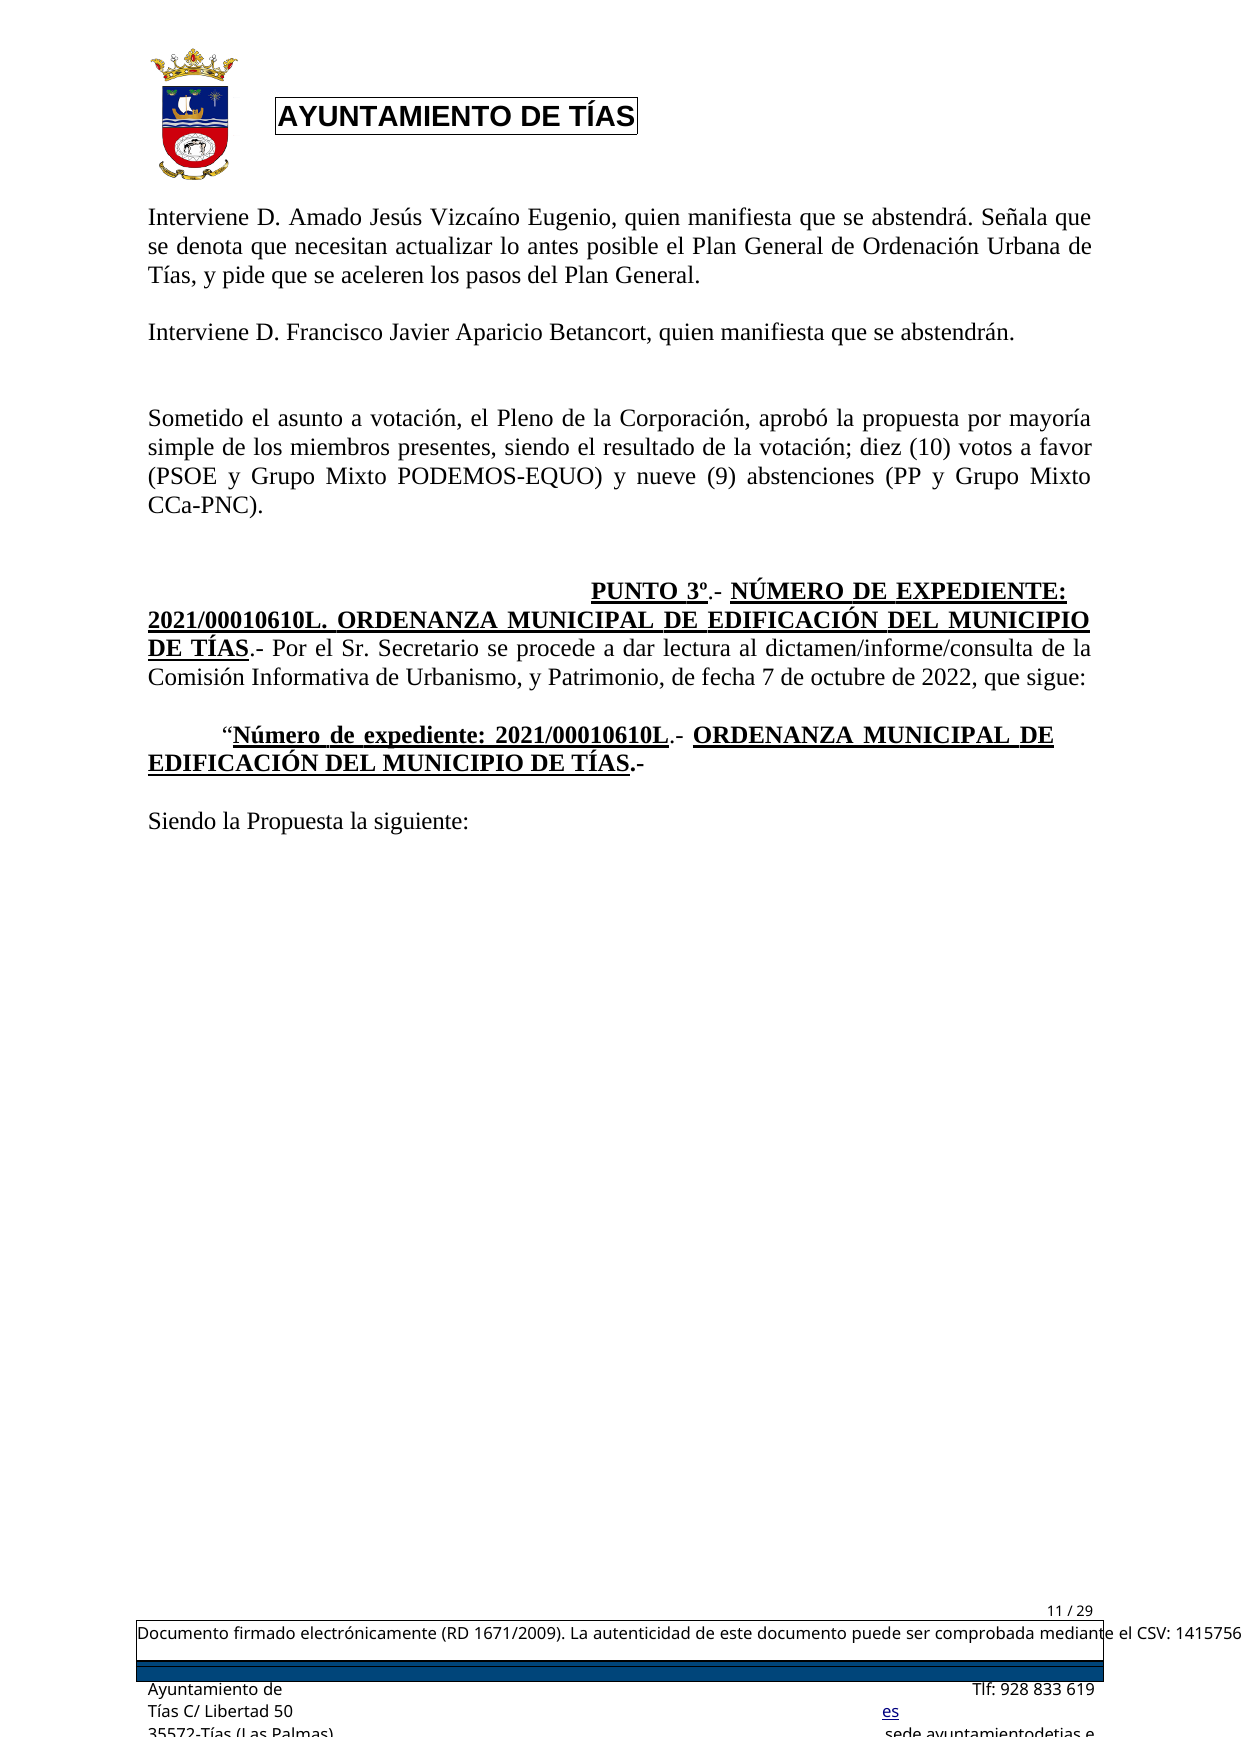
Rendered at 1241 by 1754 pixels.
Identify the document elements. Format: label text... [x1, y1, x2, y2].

subtitle “Número de expediente: 2021/00010610L.- ORDENANZA MUNICIPAL DE EDIFICACIÓN DEL MUNICIPIO DE TÍAS.- [148, 720, 1105, 777]
subtitle PUNTO 3º.- NÚMERO DE EXPEDIENTE: 2021/00010610L. ORDENANZA MUNICIPAL DE EDIFICACIÓN DEL MUNICIPIO [148, 576, 1105, 633]
text Siendo la Propuesta la siguiente: [148, 806, 1105, 835]
text Interviene D. Amado Jesús Vizcaíno Eugenio, quien manifiesta que se abstendrá. Señala que se denota que necesitan actualizar lo antes posible el Plan General de Ordenación Urbana de Tías, y pide que se aceleren los pasos del Plan General. [148, 202, 1093, 288]
text Sometido el asunto a votación, el Pleno de la Corporación, aprobó la propuesta por mayoría simple de los miembros presentes, siendo el resultado de la votación; diez (10) votos a favor (PSOE y Grupo Mixto PODEMOS-EQUO) y nueve (9) abstenciones (PP y Grupo Mixto CCa-PNC). [148, 403, 1093, 518]
text Interviene D. Francisco Javier Aparicio Betancort, quien manifiesta que se abstendrán. [148, 317, 1105, 346]
text DE TÍAS.- Por el Sr. Secretario se procede a dar lectura al dictamen/informe/consulta de la Comisión Informativa de Urbanismo, y Patrimonio, de fecha 7 de octubre de 2022, que sigue: [148, 633, 1093, 691]
text 11 / 29 [135, 1601, 1093, 1621]
picture [150, 48, 240, 180]
